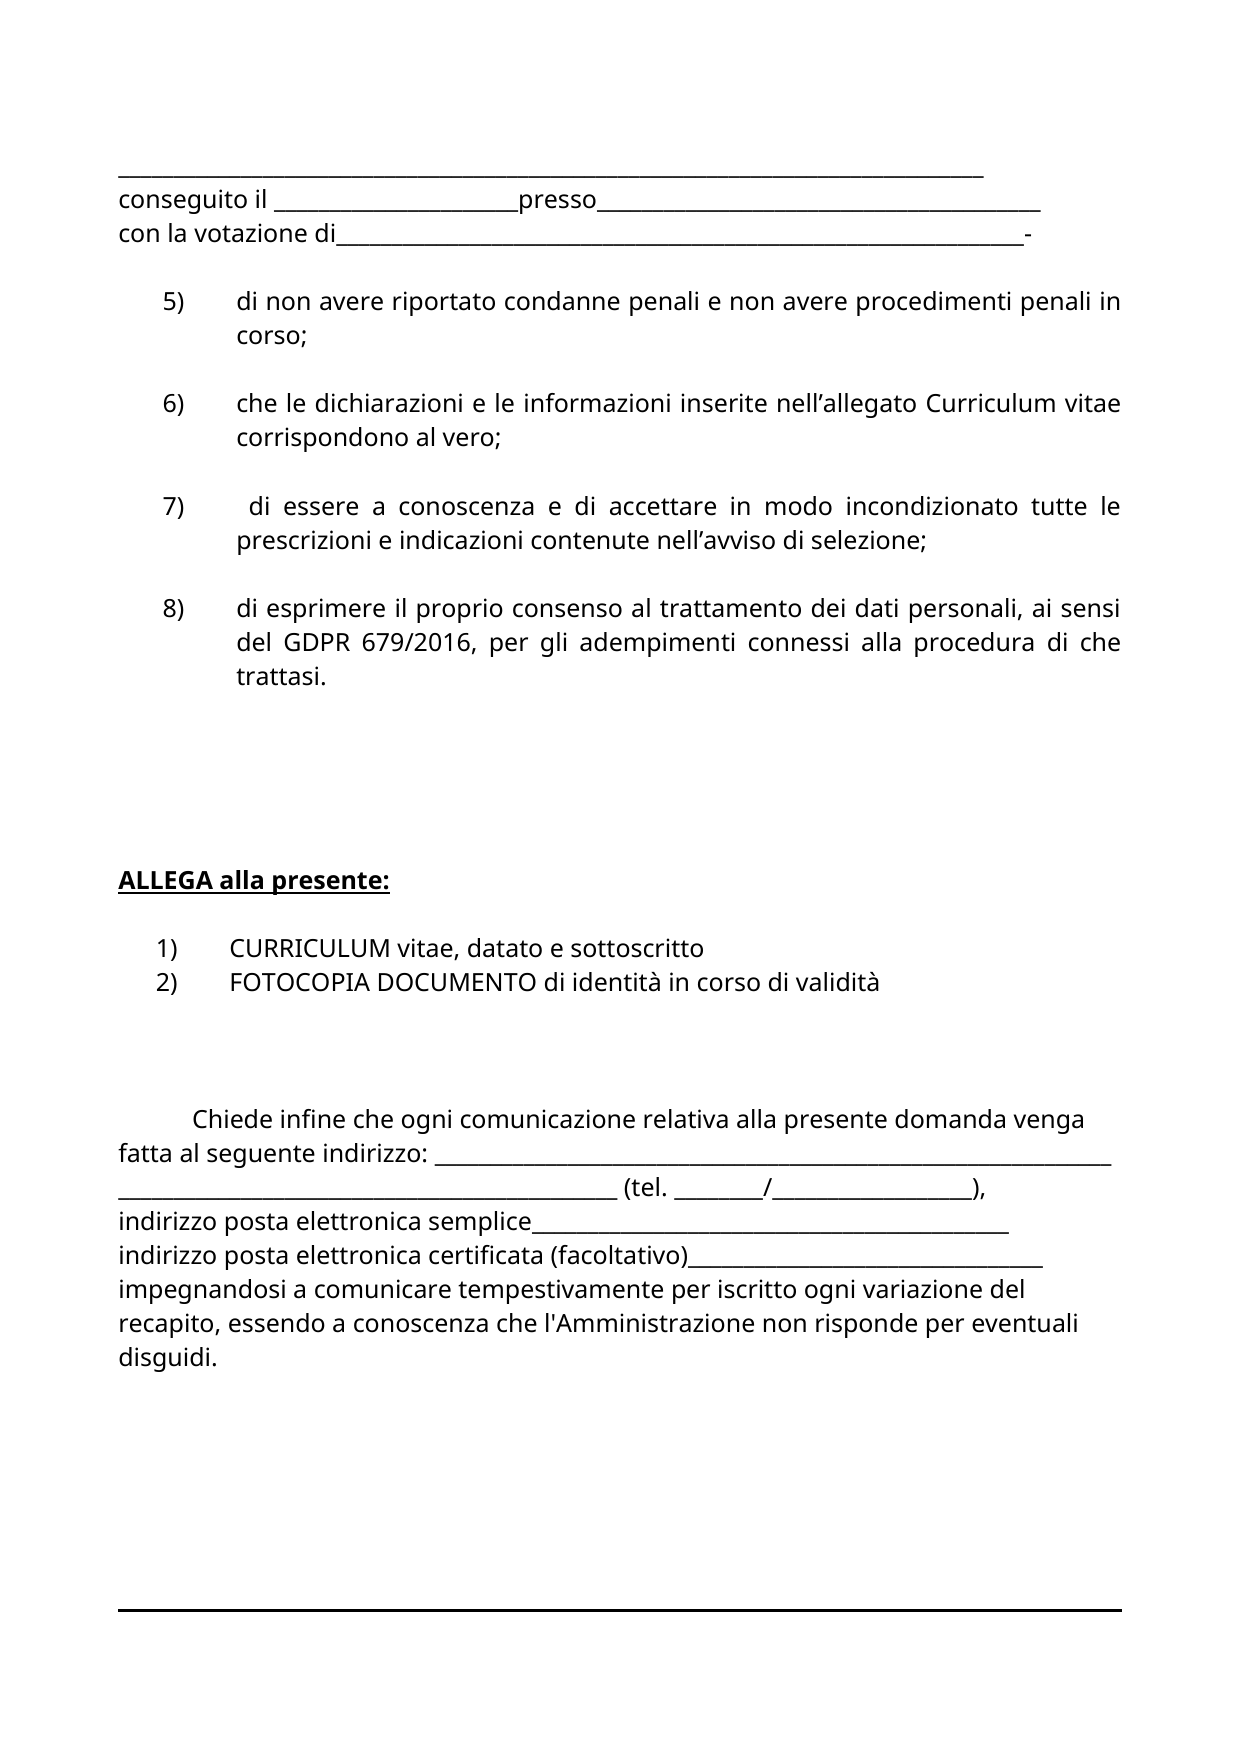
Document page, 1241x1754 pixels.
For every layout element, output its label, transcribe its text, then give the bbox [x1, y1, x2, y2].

text con la votazione di______________________________________________________________- [118, 216, 1122, 250]
text _____________________________________________ (tel. ________/__________________), [118, 1169, 1122, 1203]
text ______________________________________________________________________________ [118, 148, 1122, 182]
list FOTOCOPIA DOCUMENTO di identità in corso di validità [156, 965, 1122, 999]
list di non avere riportato condanne penali e non avere procedimenti penali in corso; [162, 284, 1122, 352]
text indirizzo posta elettronica semplice___________________________________________ [118, 1203, 1122, 1238]
text Chiede infine che ogni comunicazione relativa alla presente domanda venga fatta al seguente indirizzo: _____________________________________________________________ [118, 1101, 1122, 1169]
list di essere a conoscenza e di accettare in modo incondizionato tutte le prescrizioni e indicazioni contenute nell’avviso di selezione; [162, 488, 1122, 556]
text indirizzo posta elettronica certificata (facoltativo)________________________________ [118, 1238, 1122, 1272]
list CURRICULUM vitae, datato e sottoscritto [156, 931, 1122, 965]
list di esprimere il proprio consenso al trattamento dei dati personali, ai sensi del GDPR 679/2016, per gli adempimenti connessi alla procedura di che trattasi. [162, 590, 1122, 693]
list che le dichiarazioni e le informazioni inserite nell’allegato Curriculum vitae corrispondono al vero; [162, 386, 1122, 454]
text conseguito il ______________________presso________________________________________ [118, 182, 1122, 216]
text ALLEGA alla presente: [118, 863, 1122, 897]
text impegnandosi a comunicare tempestivamente per iscritto ogni variazione del recapito, essendo a conoscenza che l'Amministrazione non risponde per eventuali disguidi. [118, 1272, 1122, 1374]
